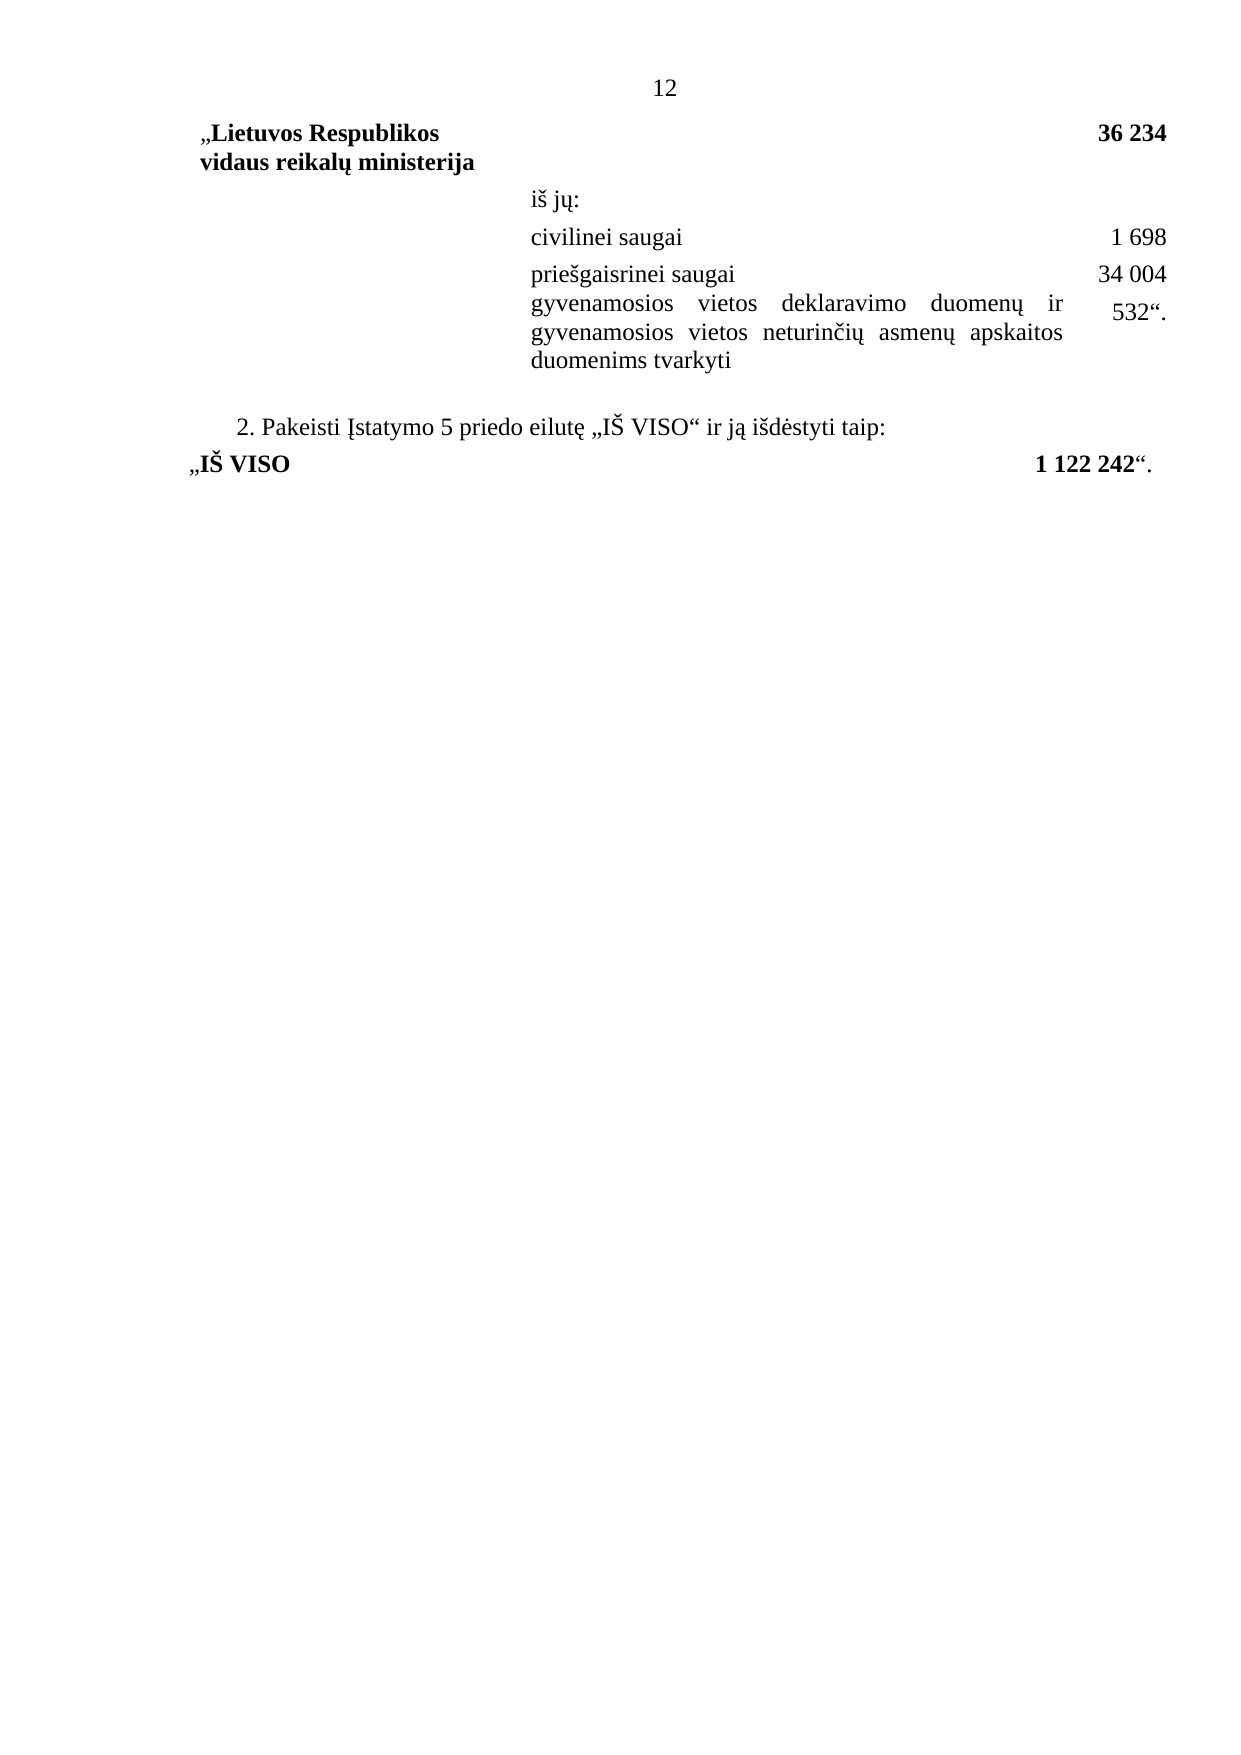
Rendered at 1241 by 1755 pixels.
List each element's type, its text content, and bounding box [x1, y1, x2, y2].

table_cell [189, 251, 519, 288]
table_cell gyvenamosios vietos deklaravimo duomenų ir gyvenamosios vietos neturinčių asmenų apskaitos duomenims tvarkyti [519, 288, 1074, 374]
table_cell 34 004 [1074, 251, 1178, 288]
text 2. Pakeisti Įstatymo 5 priedo eilutę „IŠ VISO“ ir ją išdėstyti taip: [177, 403, 1152, 441]
table_header „IŠ VISO [177, 441, 583, 516]
table_cell 1 698 [1074, 213, 1178, 251]
table_cell [189, 176, 519, 213]
table_header [751, 441, 904, 516]
table_cell 532“. [1074, 288, 1178, 374]
table_cell priešgaisrinei saugai [519, 251, 1074, 288]
table_header „Lietuvos Respublikos vidaus reikalų ministerija [189, 118, 519, 176]
table_header [583, 441, 751, 516]
table_header 1 122 242“. [1004, 441, 1163, 516]
table_header 36 234 [1074, 118, 1178, 176]
table_header [904, 441, 1004, 516]
table_cell [189, 288, 519, 374]
table_cell iš jų: [519, 176, 1074, 213]
table_cell civilinei saugai [519, 213, 1074, 251]
table_cell [189, 213, 519, 251]
table_header [519, 118, 1074, 176]
table_cell [1074, 176, 1178, 213]
